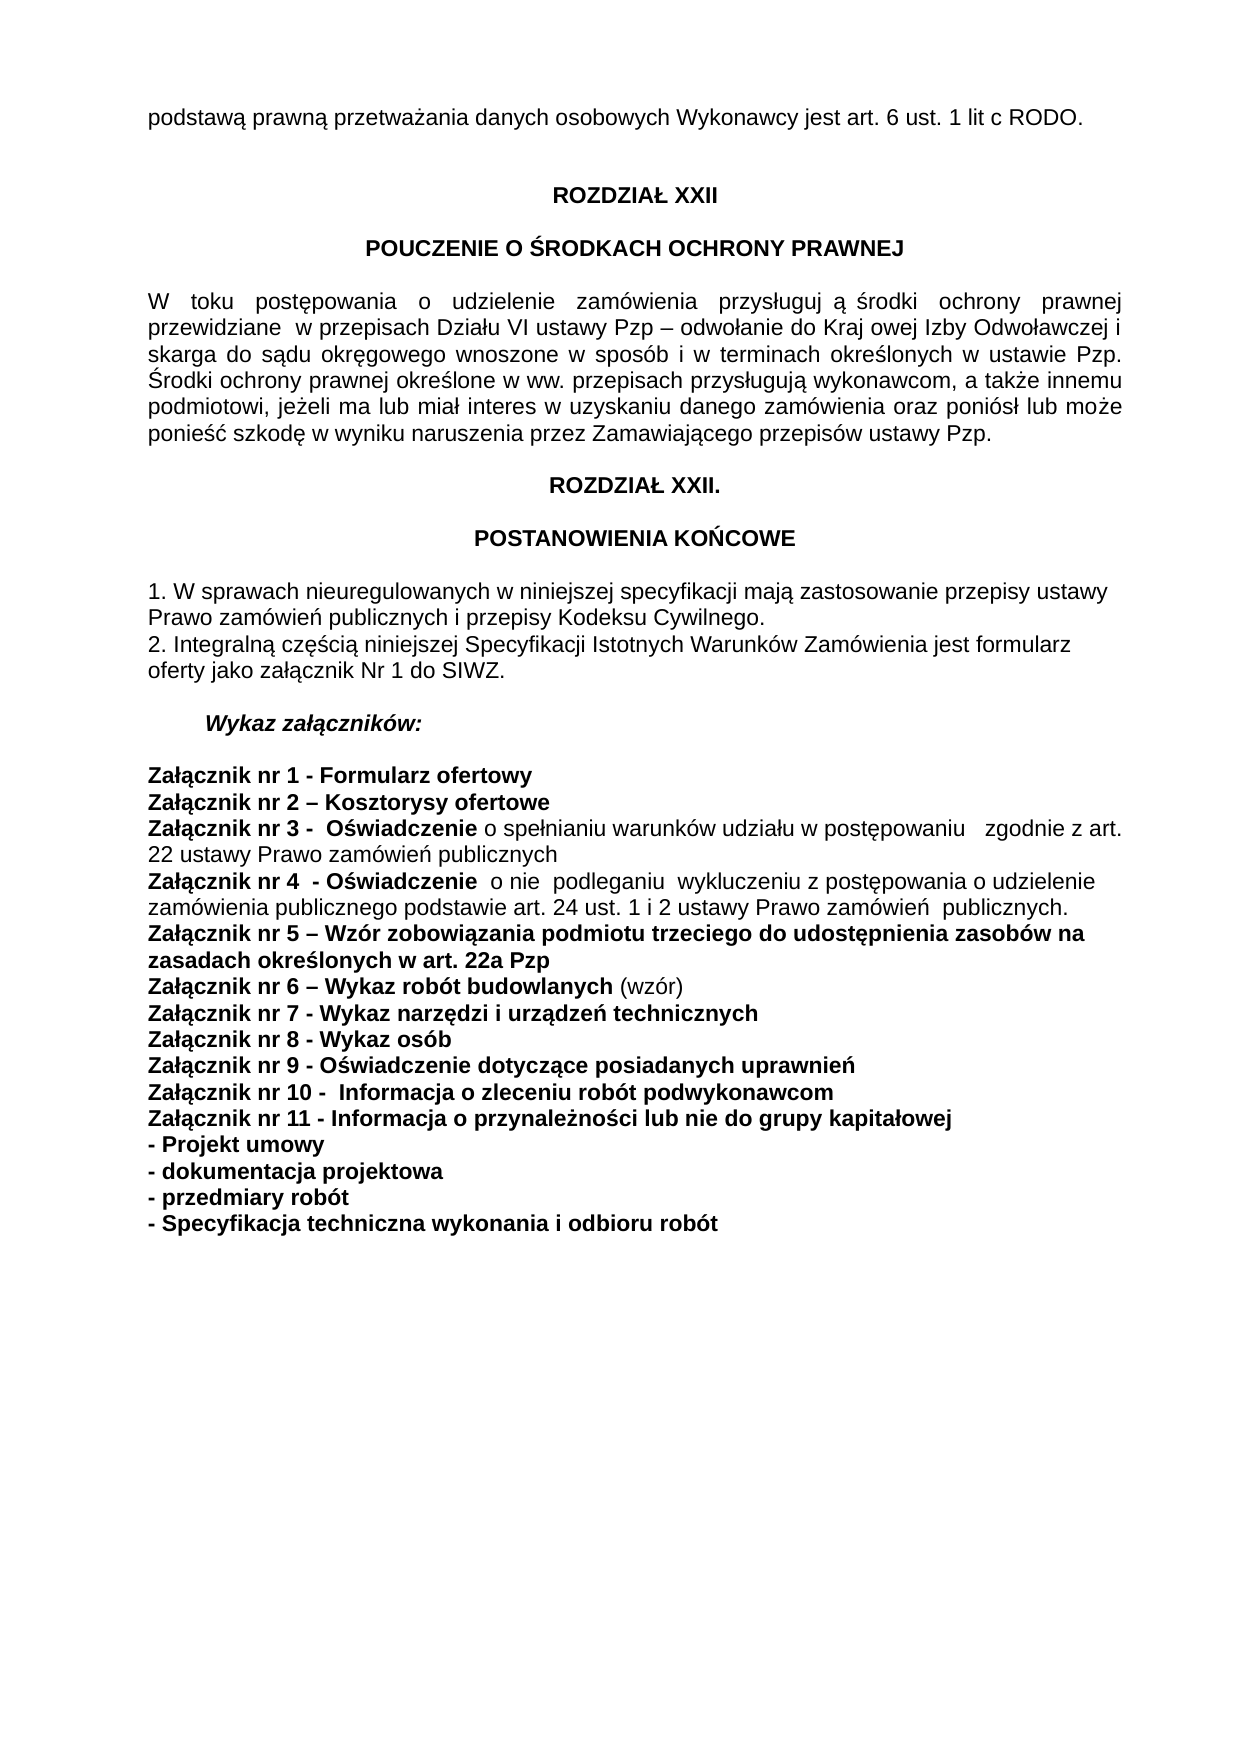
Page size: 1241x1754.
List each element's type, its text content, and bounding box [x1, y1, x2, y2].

list podstawą prawną przetważania danych osobowych Wykonawcy jest art. 6 ust. 1 lit c RODO. [148, 103, 1122, 130]
text Załącznik nr 4 - Oświadczenie o nie podleganiu wykluczeniu z postępowania o udzielenie zamówienia publicznego podstawie art. 24 ust. 1 i 2 ustawy Prawo zamówień publicznych. [148, 868, 1122, 920]
text 1. W sprawach nieuregulowanych w niniejszej specyfikacji mają zastosowanie przepisy ustawy Prawo zamówień publicznych i przepisy Kodeksu Cywilnego. [148, 578, 1122, 631]
text - przedmiary robót [148, 1184, 1122, 1210]
text Załącznik nr 6 – Wykaz robót budowlanych (wzór) [148, 973, 1122, 999]
text Załącznik nr 5 – Wzór zobowiązania podmiotu trzeciego do udostępnienia zasobów na zasadach określonych w art. 22a Pzp [148, 920, 1122, 973]
text Załącznik nr 7 - Wykaz narzędzi i urządzeń technicznych [148, 999, 1122, 1026]
text Załącznik nr 11 - Informacja o przynależności lub nie do grupy kapitałowej [148, 1105, 1122, 1131]
text Wykaz załączników: [148, 709, 1122, 736]
text - Projekt umowy [148, 1131, 1122, 1158]
text ROZDZIAŁ XXII. [148, 472, 1122, 499]
text W toku postępowania o udzielenie zamówienia przysługuj ą środki ochrony prawnej przewidziane w przepisach Działu VI ustawy Pzp – odwołanie do Kraj owej Izby Odwoławczej i skarga do sądu okręgowego wnoszone w sposób i w terminach określonych w ustawie Pzp. Środki ochrony prawnej określone w ww. przepisach przysługują wykonawcom, a także innemu podmiotowi, jeżeli ma lub miał interes w uzyskaniu danego zamówienia oraz poniósł lub może ponieść szkodę w wyniku naruszenia przez Zamawiającego przepisów ustawy Pzp. [148, 288, 1122, 446]
text Załącznik nr 8 - Wykaz osób [148, 1026, 1122, 1052]
text - Specyfikacja techniczna wykonania i odbioru robót [148, 1210, 1122, 1237]
text - dokumentacja projektowa [148, 1158, 1122, 1184]
text POUCZENIE O ŚRODKACH OCHRONY PRAWNEJ [148, 235, 1122, 262]
text 2. Integralną częścią niniejszej Specyfikacji Istotnych Warunków Zamówienia jest formularz oferty jako załącznik Nr 1 do SIWZ. [148, 631, 1122, 683]
text ROZDZIAŁ XXII [148, 182, 1122, 209]
text Załącznik nr 10 - Informacja o zleceniu robót podwykonawcom [148, 1078, 1122, 1105]
text Załącznik nr 1 - Formularz ofertowy Załącznik nr 2 – Kosztorysy ofertowe Załącznik nr 3 - Oświadczenie o spełnianiu warunków udziału w postępowaniu zgodnie z art. 22 ustawy Prawo zamówień publicznych [148, 762, 1122, 868]
text POSTANOWIENIA KOŃCOWE [148, 525, 1122, 551]
text Załącznik nr 9 - Oświadczenie dotyczące posiadanych uprawnień [148, 1052, 1122, 1078]
